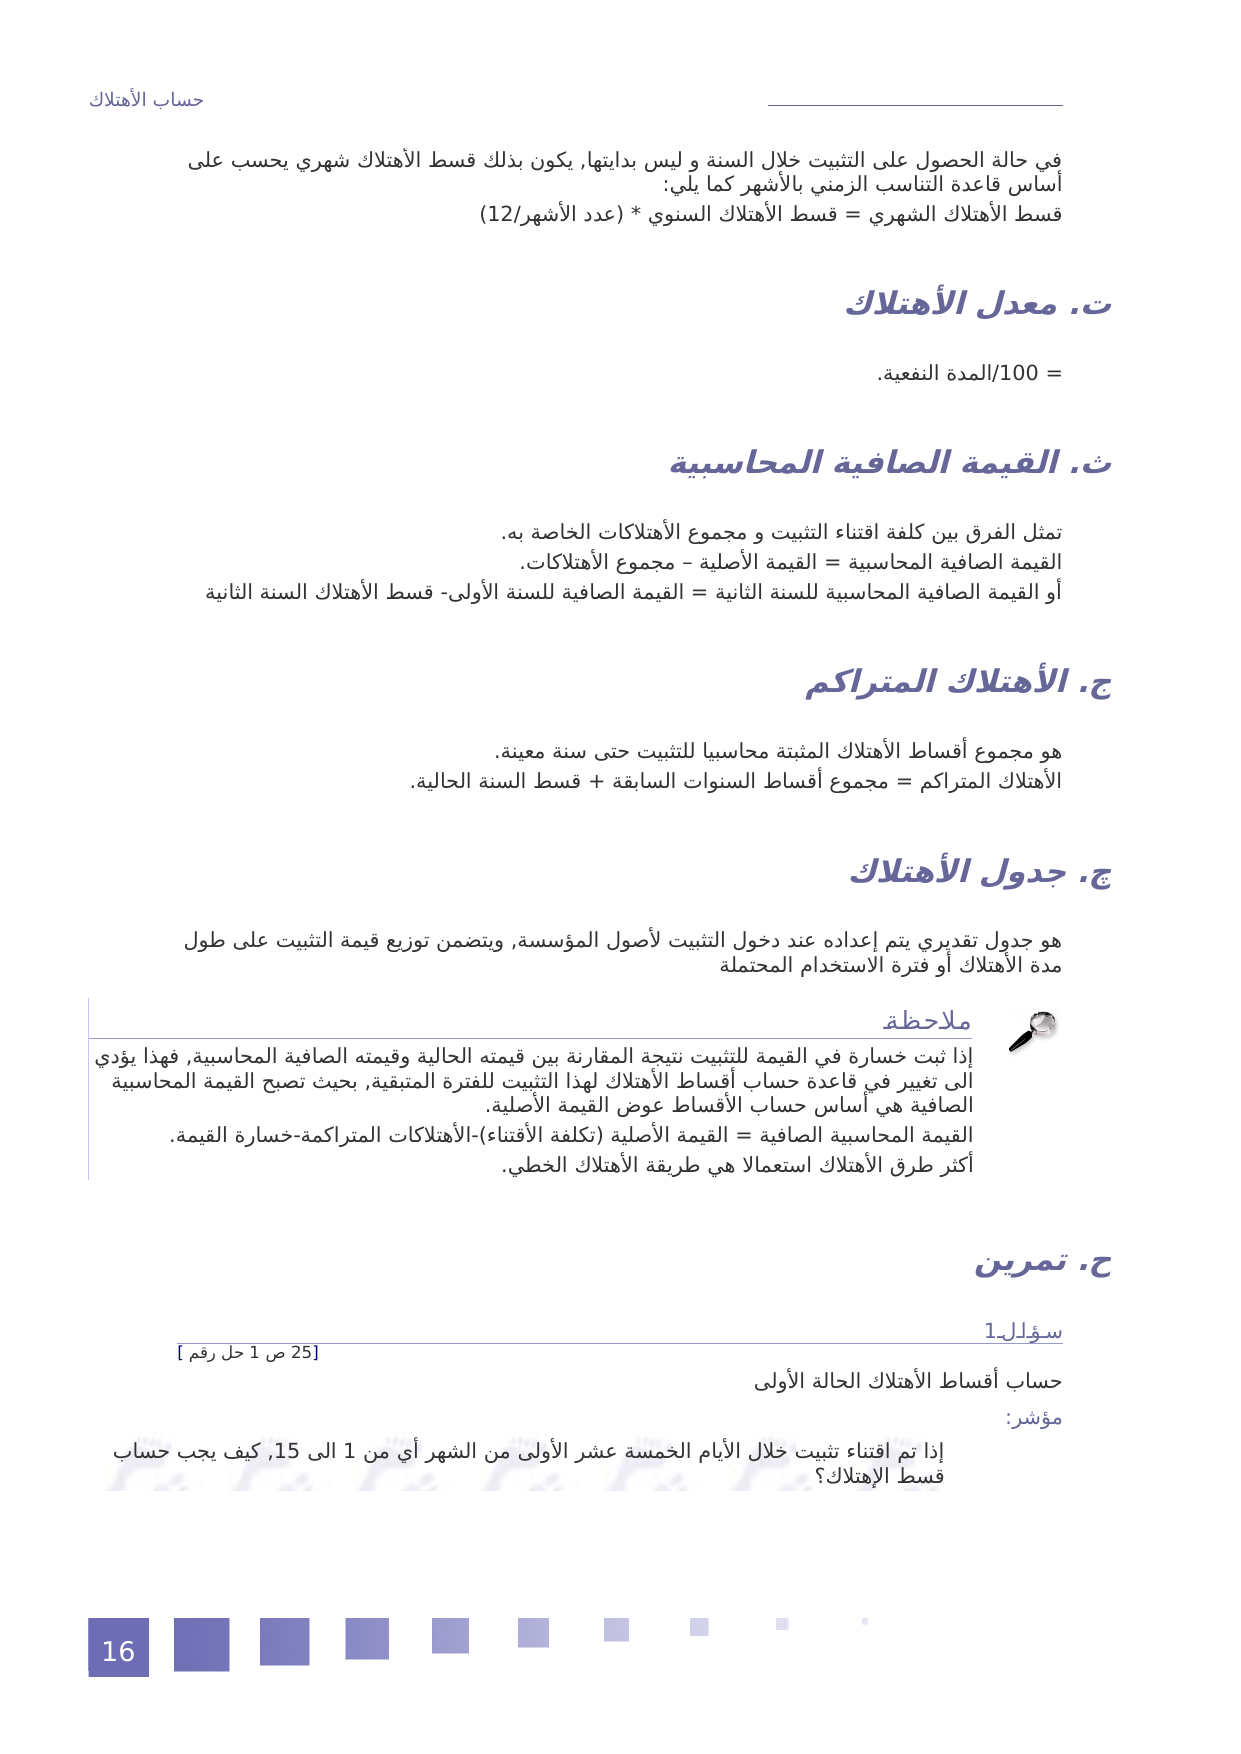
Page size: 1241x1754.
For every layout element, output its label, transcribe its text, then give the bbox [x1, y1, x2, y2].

text هو جدول تقديري يتم إعداده عند دخول التثبيت لأصول المؤسسة, ويتضمن توزيع قيمة التثبيت على طول مدة الأهتلاك أو فترة الاستخدام المحتملة [177, 928, 1063, 977]
text هو مجموع أقساط الأهتلاك المثبتة محاسبيا للتثبيت حتى سنة معينة. [177, 739, 1063, 764]
title معدل الأهتلاك [177, 285, 1122, 322]
text حساب أقساط الأهتلاك الحالة الأولى [177, 1369, 1063, 1393]
text القيمة المحاسبية الصافية = القيمة الأصلية (تكلفة الأقتناء)-الأهتلاكات المتراكمة-خسارة القيمة. [88, 1123, 974, 1147]
title مؤشر: [177, 1405, 1063, 1429]
title تمرين [177, 1241, 1122, 1278]
text الأهتلاك المتراكم = مجموع أقساط السنوات السابقة + قسط السنة الحالية. [177, 769, 1063, 794]
picture [88, 1618, 1063, 1677]
text في حالة الحصول على التثبيت خلال السنة و ليس بدايتها, يكون بذلك قسط الأهتلاك شهري يحسب على أساس قاعدة التناسب الزمني بالأشهر كما يلي: [177, 124, 1063, 196]
title الأهتلاك المتراكم [177, 664, 1122, 700]
text تمثل الفرق بين كلفة اقتناء التثبيت و مجموع الأهتلاكات الخاصة به. [177, 520, 1063, 544]
picture [88, 1431, 945, 1439]
text قسط الأهتلاك الشهري = قسط الأهتلاك السنوي * (عدد الأشهر/12) [177, 202, 1063, 226]
text إذا تم اقتناء تثبيت خلال الأيام الخمسة عشر الأولى من الشهر أي من 1 الى 15, كيف يجب حساب قسط الإهتلاك؟ [88, 1439, 945, 1488]
text [25 ص 1 حل رقم ] [177, 1344, 1063, 1363]
title جدول الأهتلاك [177, 853, 1122, 889]
text إذا ثبت خسارة في القيمة للتثبيت نتيجة المقارنة بين قيمته الحالية وقيمته الصافية المحاسبية, فهذا يؤدي الى تغيير في قاعدة حساب أقساط الأهتلاك لهذا التثبيت للفترة المتبقية, بحيث تصبح القيمة المحاسبية الصافية هي أساس حساب الأقساط عوض القيمة الأصلية. [88, 1044, 974, 1117]
text أو القيمة الصافية المحاسبية للسنة الثانية = القيمة الصافية للسنة الأولى- قسط الأهتلاك السنة الثانية [177, 580, 1063, 605]
title سؤال1 [177, 1319, 1063, 1343]
text = 100/المدة النفعية. [177, 361, 1063, 385]
text أكثر طرق الأهتلاك استعمالا هي طريقة الأهتلاك الخطي. [88, 1153, 974, 1178]
title ملاحظة [88, 1003, 972, 1038]
picture [88, 998, 1063, 1180]
title القيمة الصافية المحاسبية [177, 444, 1122, 481]
text القيمة الصافية المحاسبية = القيمة الأصلية – مجموع الأهتلاكات. [177, 550, 1063, 574]
